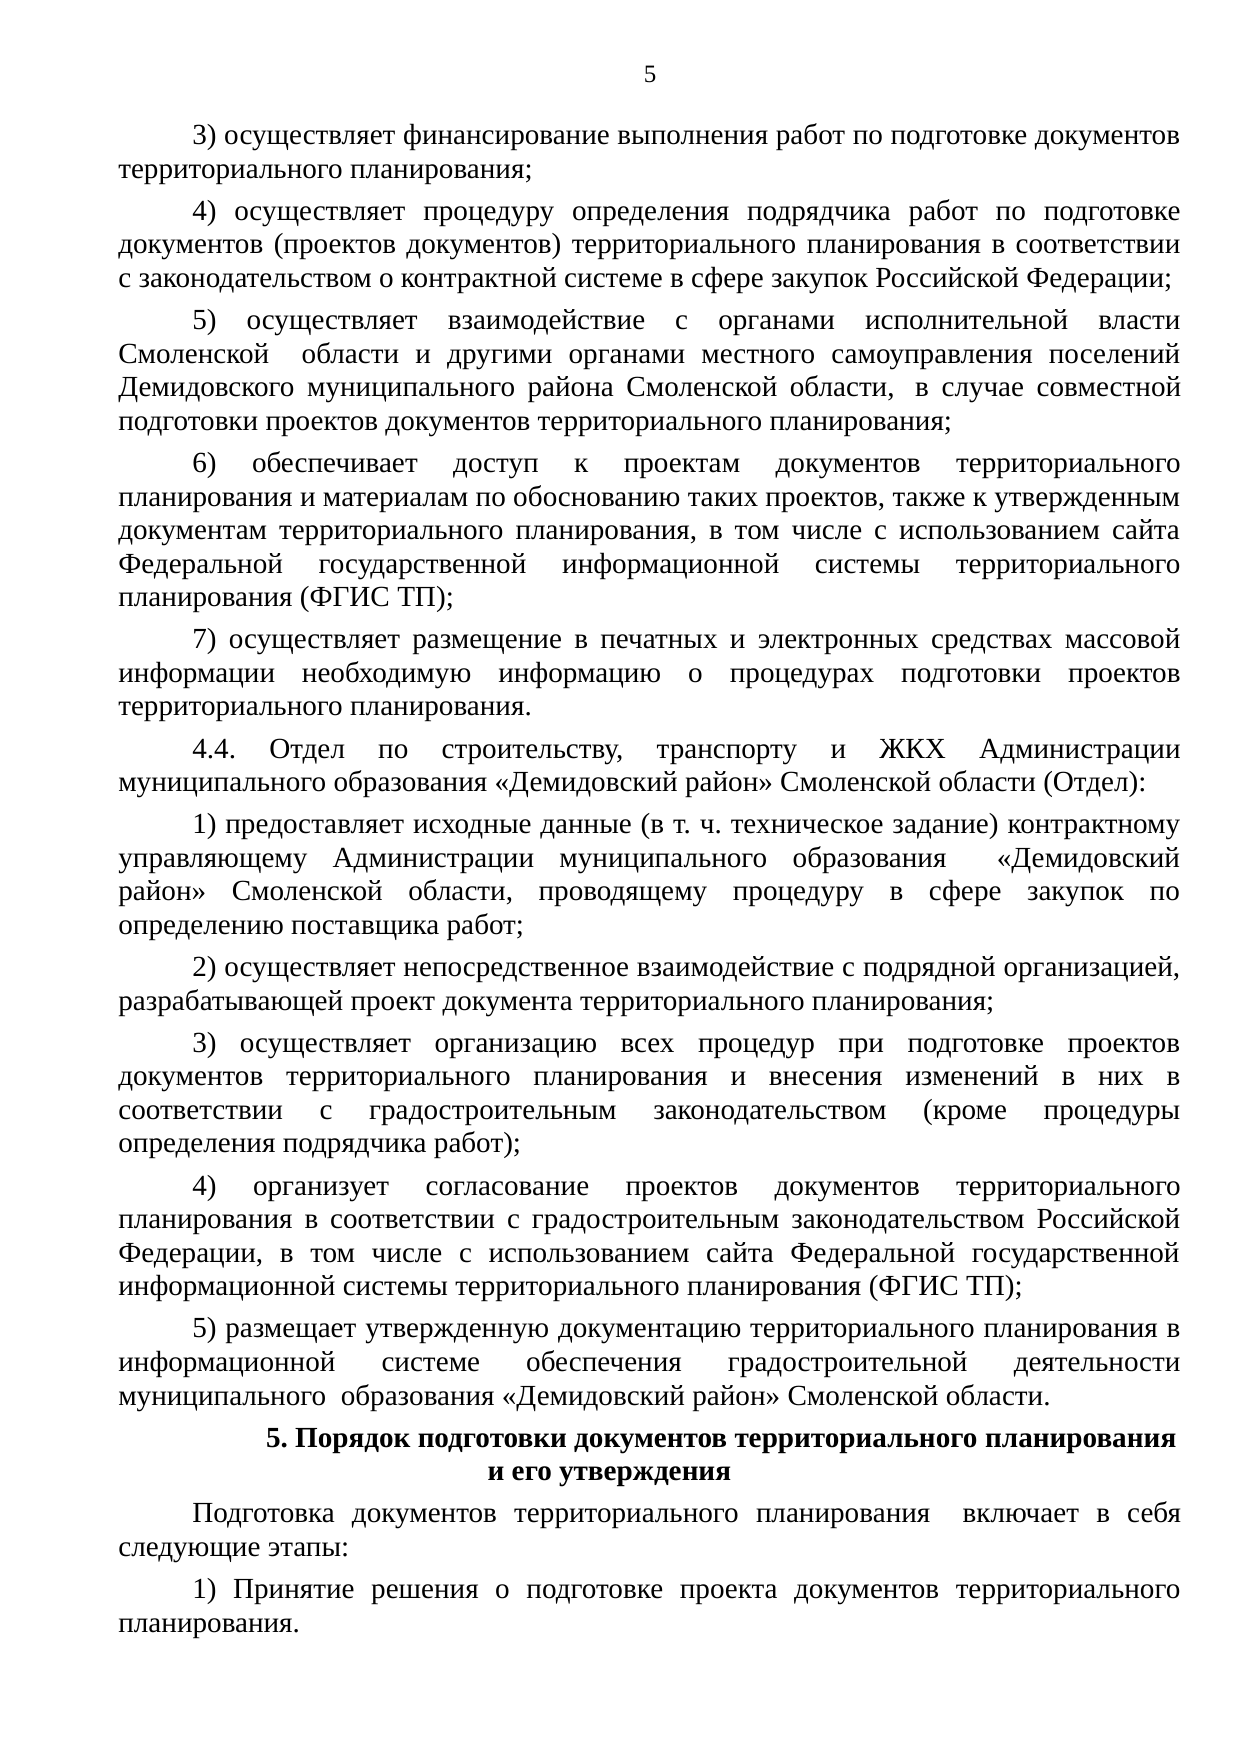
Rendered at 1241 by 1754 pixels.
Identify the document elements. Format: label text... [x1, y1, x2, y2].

text 4) осуществляет процедуру определения подрядчика работ по подготовке документов (проектов документов) территориального планирования в соответствии с законодательством о контрактной системе в сфере закупок Российской Федерации; [118, 193, 1181, 294]
text 4.4. Отдел по строительству, транспорту и ЖКХ Администрации муниципального образования «Демидовский район» Смоленской области (Отдел): [118, 731, 1181, 798]
text 7) осуществляет размещение в печатных и электронных средствах массовой информации необходимую информацию о процедурах подготовки проектов территориального планирования. [118, 621, 1181, 722]
text 3) осуществляет финансирование выполнения работ по подготовке документов территориального планирования; [118, 117, 1181, 184]
text 5) размещает утвержденную документацию территориального планирования в информационной системе обеспечения градостроительной деятельности муниципального образования «Демидовский район» Смоленской области. [118, 1311, 1181, 1411]
text 3) осуществляет организацию всех процедур при подготовке проектов документов территориального планирования и внесения изменений в них в соответствии с градостроительным законодательством (кроме процедуры определения подрядчика работ); [118, 1025, 1181, 1159]
text 5. Порядок подготовки документов территориального планирования и его утверждения [118, 1420, 1181, 1487]
text 1) предоставляет исходные данные (в т. ч. техническое задание) контрактному управляющему Администрации муниципального образования «Демидовский район» Смоленской области, проводящему процедуру в сфере закупок по определению поставщика работ; [118, 806, 1181, 941]
text 1) Принятие решения о подготовке проекта документов территориального планирования. [118, 1571, 1181, 1638]
text Подготовка документов территориального планирования включает в себя следующие этапы: [118, 1496, 1181, 1563]
text 4) организует согласование проектов документов территориального планирования в соответствии с градостроительным законодательством Российской Федерации, в том числе с использованием сайта Федеральной государственной информационной системы территориального планирования (ФГИС ТП); [118, 1168, 1181, 1302]
text 2) осуществляет непосредственное взаимодействие с подрядной организацией, разрабатывающей проект документа территориального планирования; [118, 949, 1181, 1016]
text 5) осуществляет взаимодействие с органами исполнительной власти Смоленской области и другими органами местного самоуправления поселений Демидовского муниципального района Смоленской области, в случае совместной подготовки проектов документов территориального планирования; [118, 302, 1181, 436]
text 6) обеспечивает доступ к проектам документов территориального планирования и материалам по обоснованию таких проектов, также к утвержденным документам территориального планирования, в том числе с использованием сайта Федеральной государственной информационной системы территориального планирования (ФГИС ТП); [118, 445, 1181, 613]
